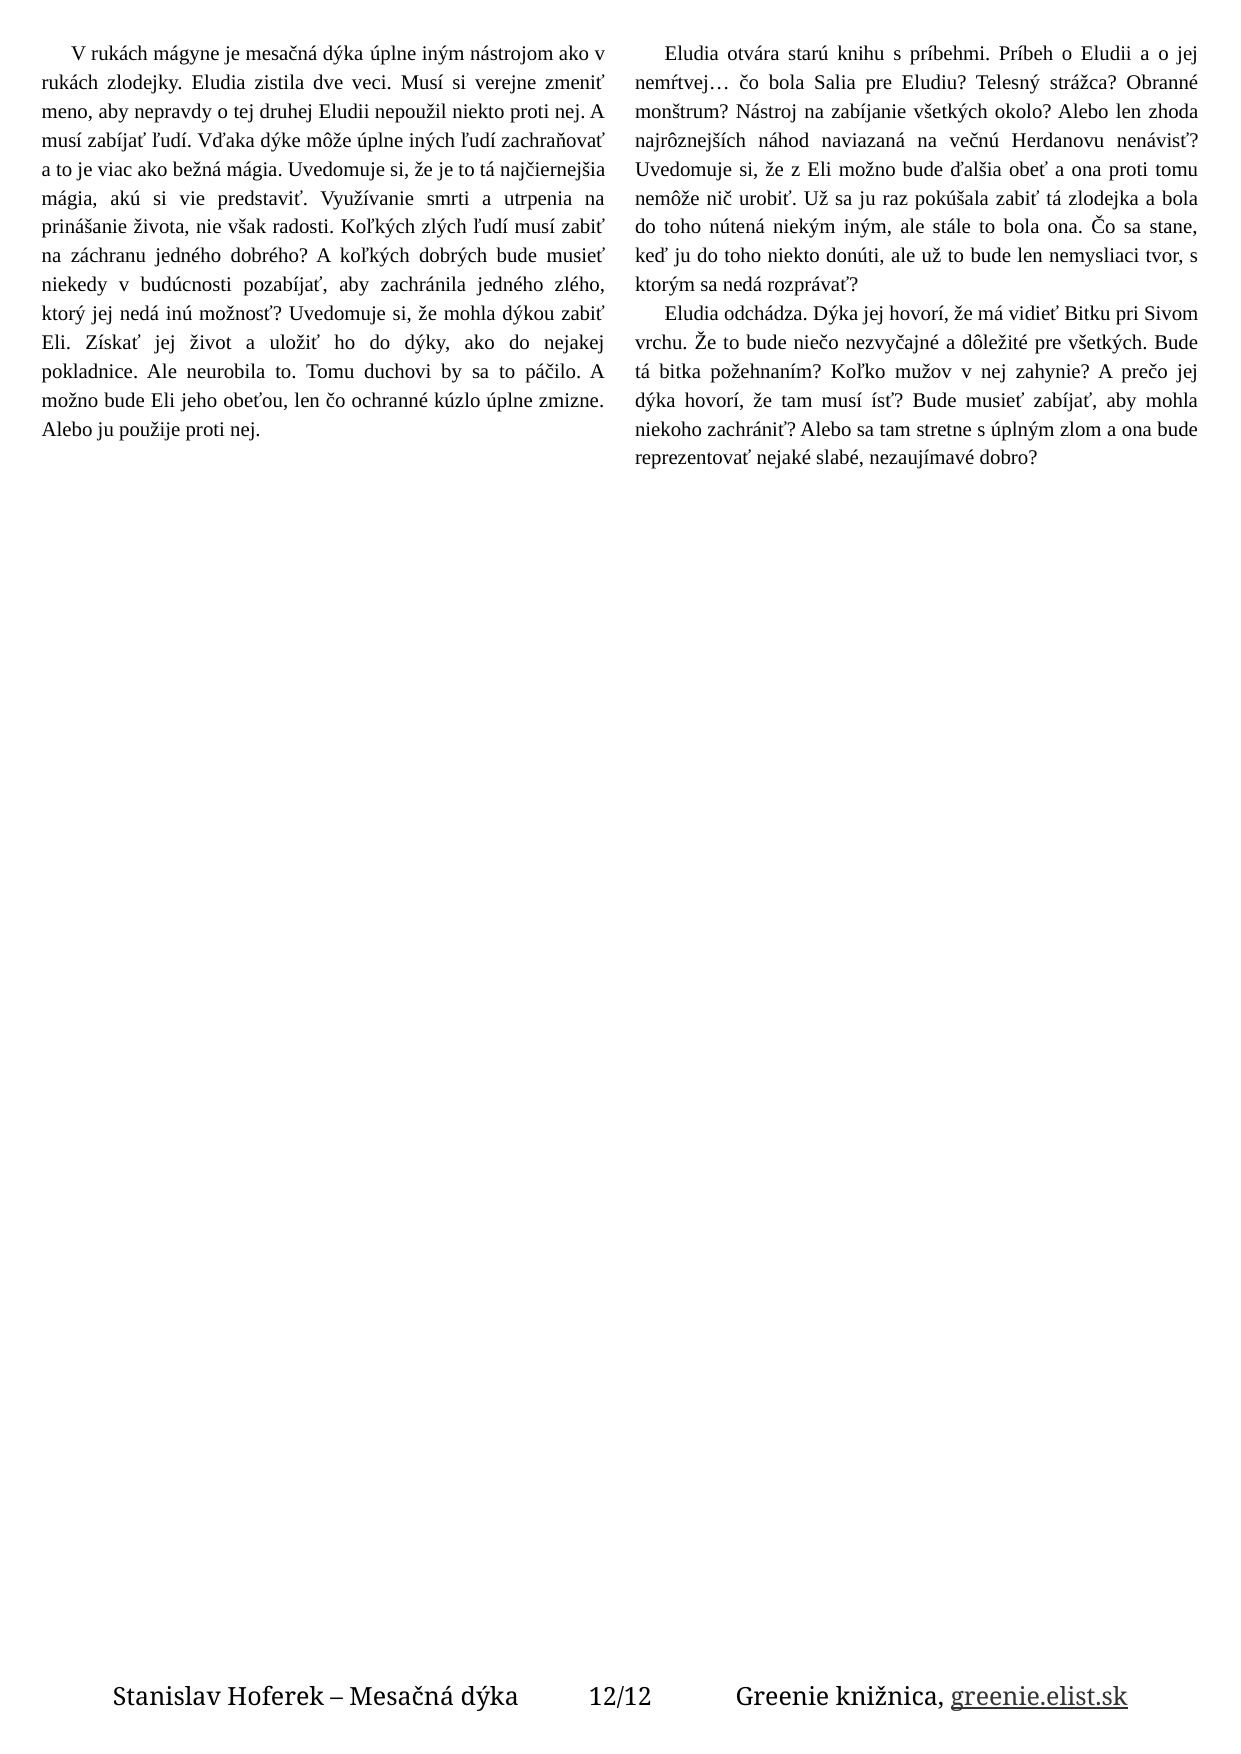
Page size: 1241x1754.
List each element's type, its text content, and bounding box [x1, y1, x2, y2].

text Eludia odchádza. Dýka jej hovorí, že má vidieť Bitku pri Sivom vrchu. Že to bude niečo nezvyčajné a dôležité pre všetkých. Bude tá bitka požehnaním? Koľko mužov v nej zahynie? A prečo jej dýka hovorí, že tam musí ísť? Bude musieť zabíjať, aby mohla niekoho zachrániť? Alebo sa tam stretne s úplným zlom a ona bude reprezentovať nejaké slabé, nezaujímavé dobro? [635, 301, 1199, 469]
text V rukách mágyne je mesačná dýka úplne iným nástrojom ako v rukách zlodejky. Eludia zistila dve veci. Musí si verejne zmeniť meno, aby nepravdy o tej druhej Eludii nepoužil niekto proti nej. A musí zabíjať ľudí. Vďaka dýke môže úplne iných ľudí zachraňovať a to je viac ako bežná mágia. Uvedomuje si, že je to tá najčiernejšia mágia, akú si vie predstaviť. Využívanie smrti a utrpenia na prinášanie života, nie však radosti. Koľkých zlých ľudí musí zabiť na záchranu jedného dobrého? A koľkých dobrých bude musieť niekedy v budúcnosti pozabíjať, aby zachránila jedného zlého, ktorý jej nedá inú možnosť? Uvedomuje si, že mohla dýkou zabiť Eli. Získať jej život a uložiť ho do dýky, ako do nejakej pokladnice. Ale neurobila to. Tomu duchovi by sa to páčilo. A možno bude Eli jeho obeťou, len čo ochranné kúzlo úplne zmizne. Alebo ju použije proti nej. [41, 41, 605, 441]
text Eludia otvára starú knihu s príbehmi. Príbeh o Eludii a o jej nemŕtvej… čo bola Salia pre Eludiu? Telesný strážca? Obranné monštrum? Nástroj na zabíjanie všetkých okolo? Alebo len zhoda najrôznejších náhod naviazaná na večnú Herdanovu nenávisť? Uvedomuje si, že z Eli možno bude ďalšia obeť a ona proti tomu nemôže nič urobiť. Už sa ju raz pokúšala zabiť tá zlodejka a bola do toho nútená niekým iným, ale stále to bola ona. Čo sa stane, keď ju do toho niekto donúti, ale už to bude len nemysliaci tvor, s ktorým sa nedá rozprávať? [635, 41, 1199, 296]
